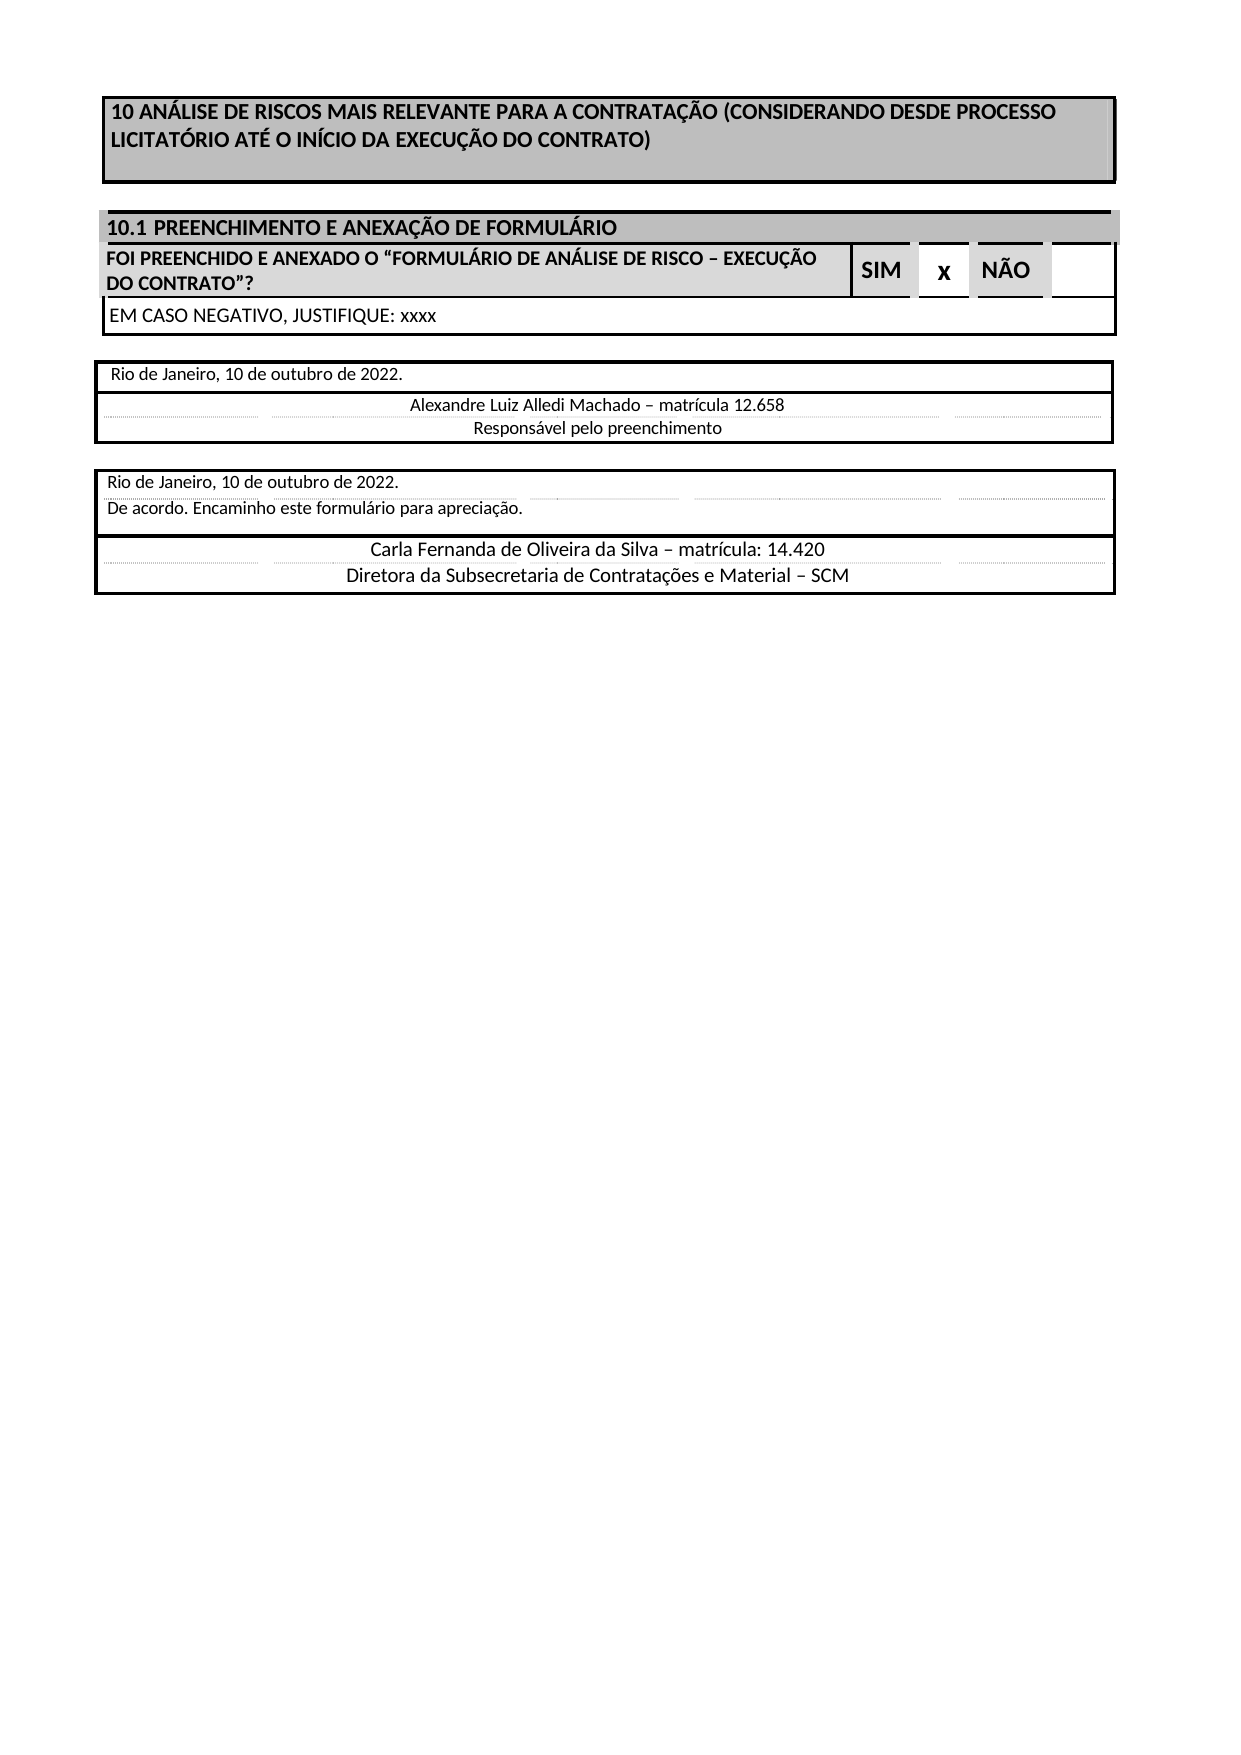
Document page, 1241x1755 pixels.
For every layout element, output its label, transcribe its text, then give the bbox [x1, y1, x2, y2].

table_cell x [919, 245, 969, 296]
table_cell FOI PREENCHIDO E ANEXADO O “FORMULÁRIO DE ANÁLISE DE RISCO – EXECUÇÃO DO CONTRATO”? [108, 245, 850, 296]
table_cell [1052, 245, 1114, 296]
table_cell SIM [853, 245, 910, 296]
table_cell EM CASO NEGATIVO, JUSTIFIQUE: xxxx [105, 298, 1114, 333]
table_header 10.1 PREENCHIMENTO E ANEXAÇÃO DE FORMULÁRIO [108, 214, 1111, 242]
table_cell NÃO [978, 245, 1043, 296]
